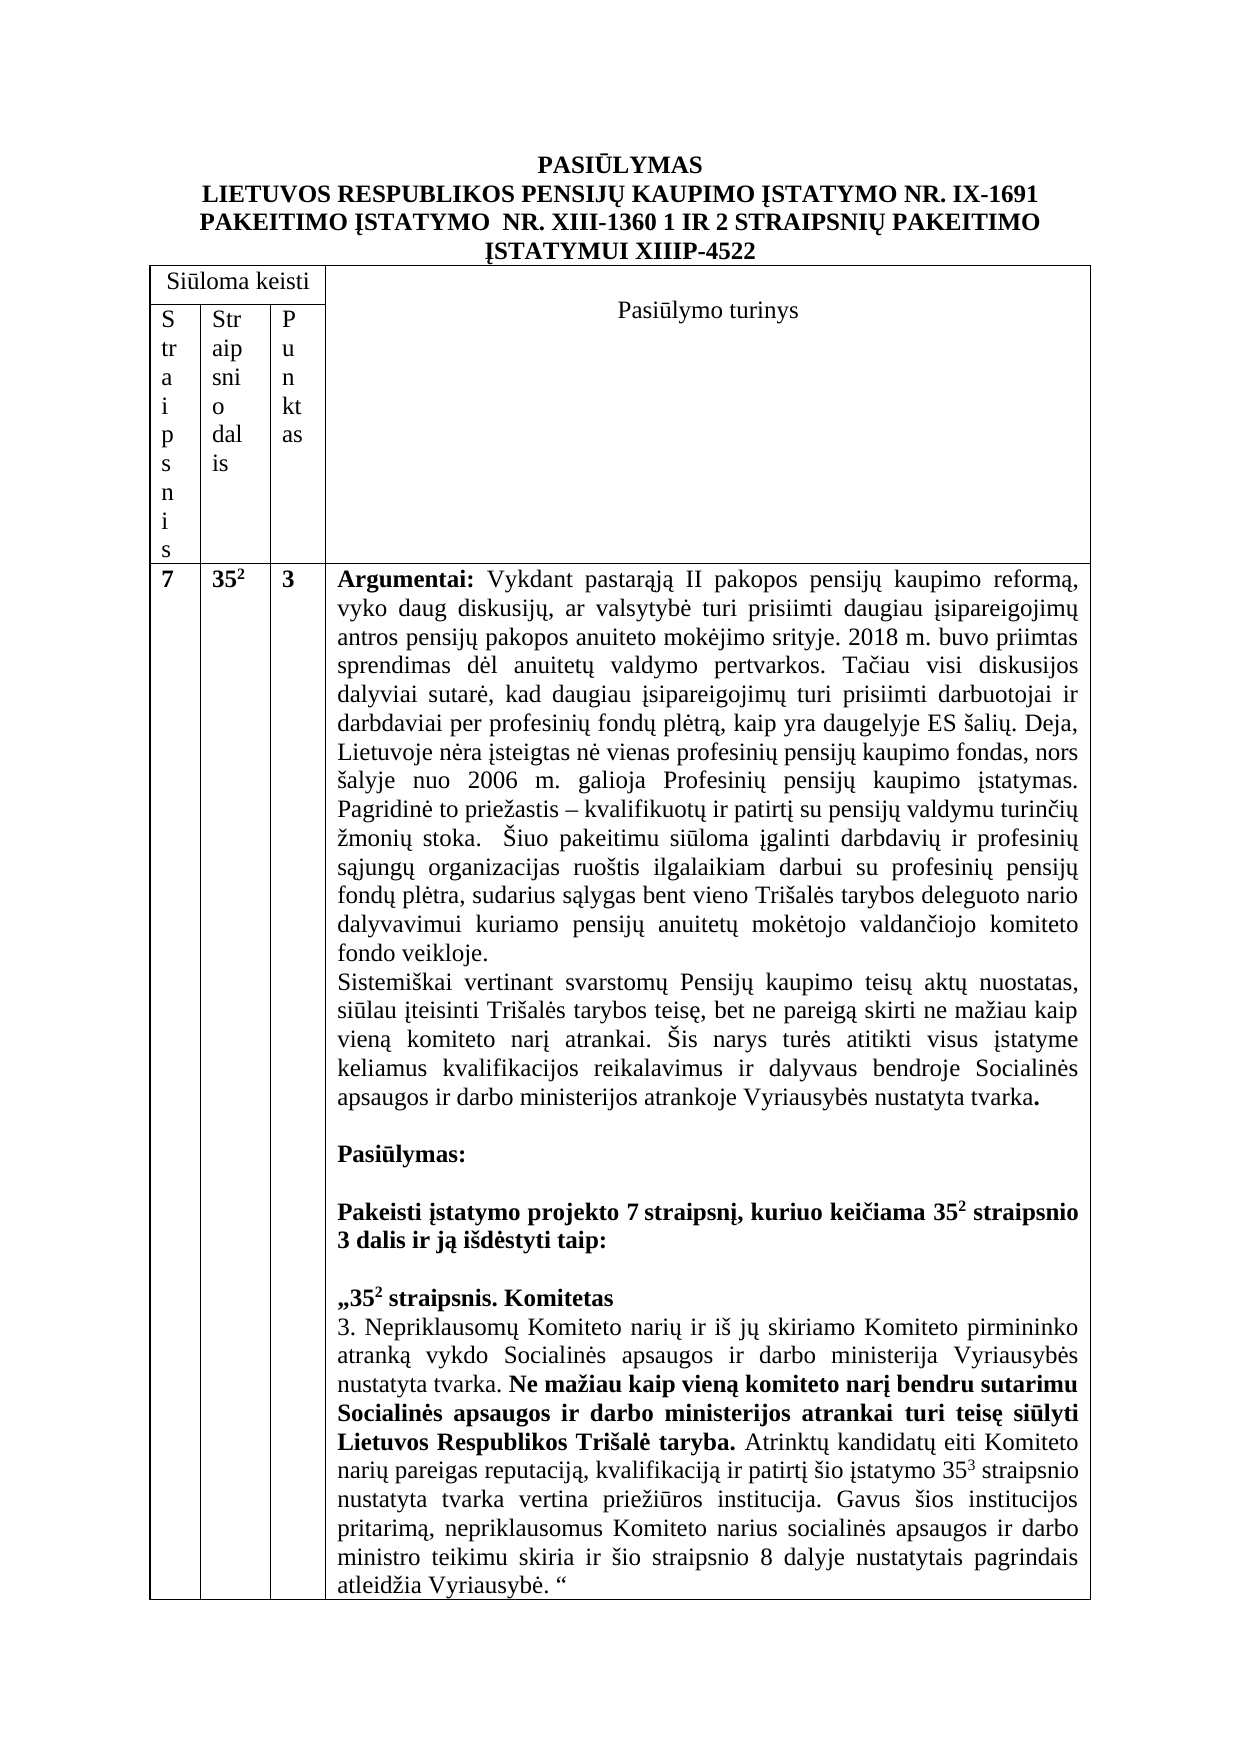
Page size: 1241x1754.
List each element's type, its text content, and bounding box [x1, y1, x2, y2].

table_cell 352 [201, 564, 270, 1599]
text LIETUVOS RESPUBLIKOS PENSIJŲ KAUPIMO ĮSTATYMO NR. IX-1691 PAKEITIMO ĮSTATYMO NR. XIII-1360 1 IR 2 STRAIPSNIŲ PAKEITIMO ĮSTATYMUI XIIIP-4522 [150, 179, 1090, 265]
table_cell 3 [271, 564, 325, 1599]
table_cell Argumentai: Vykdant pastarąją II pakopos pensijų kaupimo reformą, vyko daug diskusijų, ar valsytybė turi prisiimti daugiau įsipareigojimų antros pensijų pakopos anuiteto mokėjimo srityje. 2018 m. buvo priimtas sprendimas dėl anuitetų valdymo pertvarkos. Tačiau visi diskusijos dalyviai sutarė, kad daugiau įsipareigojimų turi prisiimti darbuotojai ir darbdaviai per profesinių fondų plėtrą, kaip yra daugelyje ES šalių. Deja, Lietuvoje nėra įsteigtas nė vienas profesinių pensijų kaupimo fondas, nors šalyje nuo 2006 m. galioja Profesinių pensijų kaupimo įstatymas. Pagridinė to priežastis – kvalifikuotų ir patirtį su pensijų valdymu turinčių žmonių stoka. Šiuo pakeitimu siūloma įgalinti darbdavių ir profesinių sąjungų organizacijas ruoštis ilgalaikiam darbui su profesinių pensijų fondų plėtra, sudarius sąlygas bent vieno Trišalės tarybos deleguoto nario dalyvavimui kuriamo pensijų anuitetų mokėtojo valdančiojo komiteto fondo veikloje. Sistemiškai vertinant svarstomų Pensijų kaupimo teisų aktų nuostatas, siūlau įteisinti Trišalės tarybos teisę, bet ne pareigą skirti ne mažiau kaip vieną komiteto narį atrankai. Šis narys turės atitikti visus įstatyme keliamus kvalifikacijos reikalavimus ir dalyvaus bendroje Socialinės apsaugos ir darbo ministerijos atrankoje Vyriausybės nustatyta tvarka. Pasiūlymas: Pakeisti įstatymo projekto 7 straipsnį, kuriuo keičiama 352 straipsnio 3 dalis ir ją išdėstyti taip: „352 straipsnis. Komitetas 3. Nepriklausomų Komiteto narių ir iš jų skiriamo Komiteto pirmininko atranką vykdo Socialinės apsaugos ir darbo ministerija Vyriausybės nustatyta tvarka. Ne mažiau kaip vieną komiteto narį bendru sutarimu Socialinės apsaugos ir darbo ministerijos atrankai turi teisę siūlyti Lietuvos Respublikos Trišalė taryba. Atrinktų kandidatų eiti Komiteto narių pareigas reputaciją, kvalifikaciją ir patirtį šio įstatymo 353 straipsnio nustatyta tvarka vertina priežiūros institucija. Gavus šios institucijos pritarimą, nepriklausomus Komiteto narius socialinės apsaugos ir darbo ministro teikimu skiria ir šio straipsnio 8 dalyje nustatytais pagrindais atleidžia Vyriausybė. “ [326, 564, 1090, 1599]
text PASIŪLYMAS [150, 150, 1090, 179]
table_header Siūloma keisti [151, 266, 325, 303]
table_cell Punktas [271, 305, 325, 563]
table_cell Straipsnis [151, 305, 200, 563]
table_header Pasiūlymo turinys [326, 266, 1090, 563]
table_cell Straipsnio dalis [201, 305, 270, 563]
table_cell 7 [151, 564, 200, 1599]
